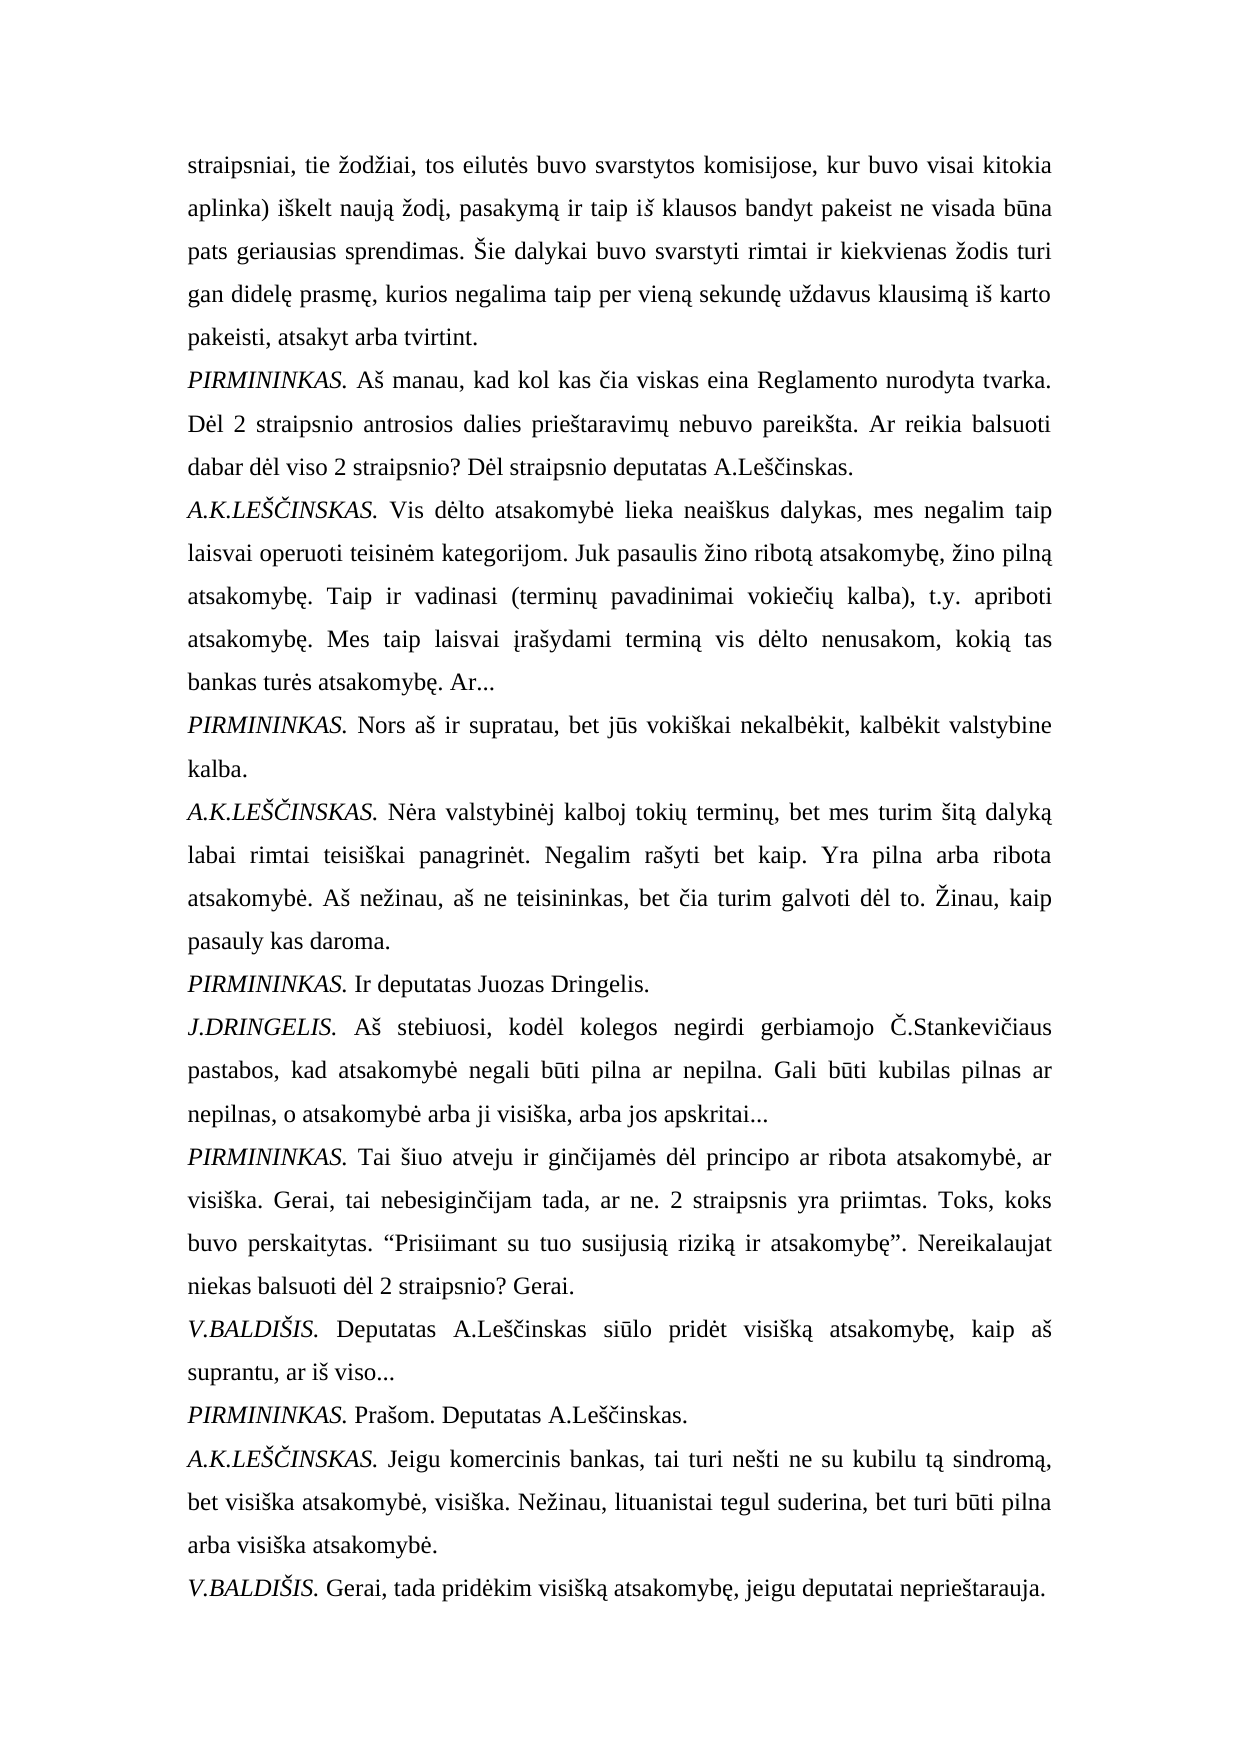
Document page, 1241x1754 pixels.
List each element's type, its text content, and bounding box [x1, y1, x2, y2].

text PIRMININKAS. Tai šiuo atveju ir ginčijamės dėl principo ar ribota atsakomybė, ar visiška. Gerai, tai nebesiginčijam tada, ar ne. 2 straipsnis yra priimtas. Toks, koks buvo perskaitytas. “Prisiimant su tuo susijusią riziką ir atsakomybę”. Nereikalaujat niekas balsuoti dėl 2 straipsnio? Gerai. [187, 1142, 1053, 1300]
text PIRMININKAS. Nors aš ir supratau, bet jūs vokiškai nekalbėkit, kalbėkit valstybine kalba. [187, 711, 1053, 782]
text V.BALDIŠIS. Deputatas A.Leščinskas siūlo pridėt visišką atsakomybę, kaip aš suprantu, ar iš viso... [187, 1314, 1053, 1386]
text PIRMININKAS. Ir deputatas Juozas Dringelis. [187, 969, 1053, 998]
text PIRMININKAS. Aš manau, kad kol kas čia viskas eina Reglamento nurodyta tvarka. Dėl 2 straipsnio antrosios dalies prieštaravimų nebuvo pareikšta. Ar reikia balsuoti dabar dėl viso 2 straipsnio? Dėl straipsnio deputatas A.Leščinskas. [187, 366, 1053, 481]
text A.K.LEŠČINSKAS. Jeigu komercinis bankas, tai turi nešti ne su kubilu tą sindromą, bet visiška atsakomybė, visiška. Nežinau, lituanistai tegul suderina, bet turi būti pilna arba visiška atsakomybė. [187, 1444, 1053, 1559]
text J.DRINGELIS. Aš stebiuosi, kodėl kolegos negirdi gerbiamojo Č.Stankevičiaus pastabos, kad atsakomybė negali būti pilna ar nepilna. Gali būti kubilas pilnas ar nepilnas, o atsakomybė arba ji visiška, arba jos apskritai... [187, 1012, 1053, 1127]
text PIRMININKAS. Prašom. Deputatas A.Leščinskas. [187, 1401, 1053, 1429]
text A.K.LEŠČINSKAS. Vis dėlto atsakomybė lieka neaiškus dalykas, mes negalim taip laisvai operuoti teisinėm kategorijom. Juk pasaulis žino ribotą atsakomybę, žino pilną atsakomybę. Taip ir vadinasi (terminų pavadinimai vokiečių kalba), t.y. apriboti atsakomybę. Mes taip laisvai įrašydami terminą vis dėlto nenusakom, kokią tas bankas turės atsakomybę. Ar... [187, 495, 1053, 696]
text straipsniai, tie žodžiai, tos eilutės buvo svarstytos komisijose, kur buvo visai kitokia aplinka) iškelt naują žodį, pasakymą ir taip iš klausos bandyt pakeist ne visada būna pats geriausias sprendimas. Šie dalykai buvo svarstyti rimtai ir kiekvienas žodis turi gan didelę prasmę, kurios negalima taip per vieną sekundę uždavus klausimą iš karto pakeisti, atsakyt arba tvirtint. [187, 150, 1053, 351]
text A.K.LEŠČINSKAS. Nėra valstybinėj kalboj tokių terminų, bet mes turim šitą dalyką labai rimtai teisiškai panagrinėt. Negalim rašyti bet kaip. Yra pilna arba ribota atsakomybė. Aš nežinau, aš ne teisininkas, bet čia turim galvoti dėl to. Žinau, kaip pasauly kas daroma. [187, 797, 1053, 955]
text V.BALDIŠIS. Gerai, tada pridėkim visišką atsakomybę, jeigu deputatai neprieštarauja. [187, 1573, 1053, 1602]
